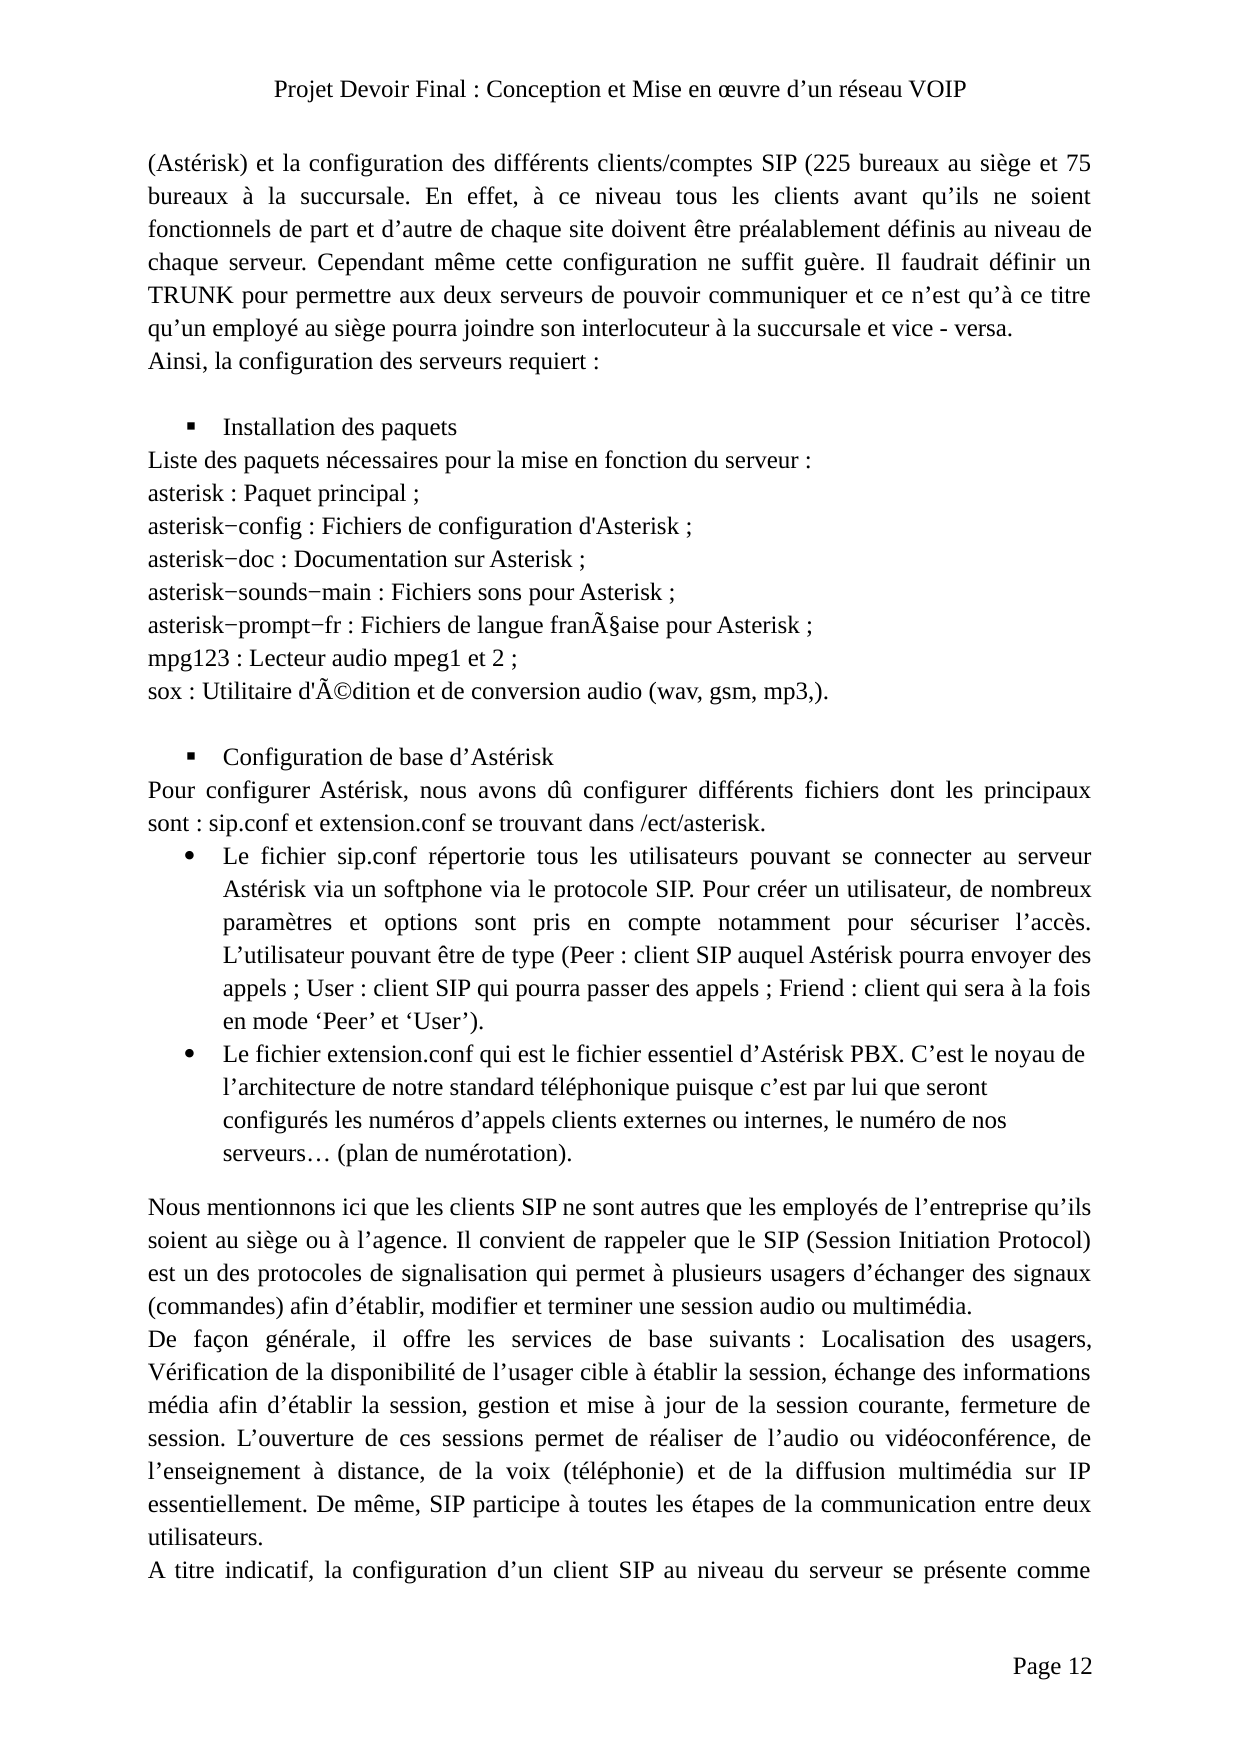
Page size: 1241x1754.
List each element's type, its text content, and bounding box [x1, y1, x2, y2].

text sox : Utilitaire d'Ã©dition et de conversion audio (wav, gsm, mp3,). [148, 676, 1092, 705]
text Ainsi, la configuration des serveurs requiert : [148, 346, 1092, 374]
text asterisk−doc : Documentation sur Asterisk ; [148, 544, 1092, 573]
list Le fichier extension.conf qui est le fichier essentiel d’Astérisk PBX. C’est le noyau de l’architecture de notre standard téléphonique puisque c’est par lui que seront configurés les numéros d’appels clients externes ou internes, le numéro de nos serveurs… (plan de numérotation). [185, 1039, 1092, 1167]
text A titre indicatif, la configuration d’un client SIP au niveau du serveur se présente comme [148, 1555, 1092, 1584]
text asterisk−sounds−main : Fichiers sons pour Asterisk ; [148, 577, 1092, 606]
text (Astérisk) et la configuration des différents clients/comptes SIP (225 bureaux au siège et 75 bureaux à la succursale. En effet, à ce niveau tous les clients avant qu’ils ne soient fonctionnels de part et d’autre de chaque site doivent être préalablement définis au niveau de chaque serveur. Cependant même cette configuration ne suffit guère. Il faudrait définir un TRUNK pour permettre aux deux serveurs de pouvoir communiquer et ce n’est qu’à ce titre qu’un employé au siège pourra joindre son interlocuteur à la succursale et vice - versa. [148, 148, 1092, 342]
text Liste des paquets nécessaires pour la mise en fonction du serveur : [148, 445, 1092, 474]
list Configuration de base d’Astérisk [185, 742, 1092, 771]
text De façon générale, il offre les services de base suivants : Localisation des usagers, Vérification de la disponibilité de l’usager cible à établir la session, échange des informations média afin d’établir la session, gestion et mise à jour de la session courante, fermeture de session. L’ouverture de ces sessions permet de réaliser de l’audio ou vidéoconférence, de l’enseignement à distance, de la voix (téléphonie) et de la diffusion multimédia sur IP essentiellement. De même, SIP participe à toutes les étapes de la communication entre deux utilisateurs. [148, 1324, 1092, 1551]
text Pour configurer Astérisk, nous avons dû configurer différents fichiers dont les principaux sont : sip.conf et extension.conf se trouvant dans /ect/asterisk. [148, 775, 1092, 837]
text asterisk−prompt−fr : Fichiers de langue franÃ§aise pour Asterisk ; [148, 610, 1092, 639]
list Le fichier sip.conf répertorie tous les utilisateurs pouvant se connecter au serveur Astérisk via un softphone via le protocole SIP. Pour créer un utilisateur, de nombreux paramètres et options sont pris en compte notamment pour sécuriser l’accès. L’utilisateur pouvant être de type (Peer : client SIP auquel Astérisk pourra envoyer des appels ; User : client SIP qui pourra passer des appels ; Friend : client qui sera à la fois en mode ‘Peer’ et ‘User’). [185, 841, 1092, 1035]
text asterisk−config : Fichiers de configuration d'Asterisk ; [148, 511, 1092, 540]
list Installation des paquets [185, 412, 1092, 441]
text asterisk : Paquet principal ; [148, 478, 1092, 507]
text Nous mentionnons ici que les clients SIP ne sont autres que les employés de l’entreprise qu’ils soient au siège ou à l’agence. Il convient de rappeler que le SIP (Session Initiation Protocol) est un des protocoles de signalisation qui permet à plusieurs usagers d’échanger des signaux (commandes) afin d’établir, modifier et terminer une session audio ou multimédia. [148, 1192, 1092, 1320]
text mpg123 : Lecteur audio mpeg1 et 2 ; [148, 643, 1092, 672]
